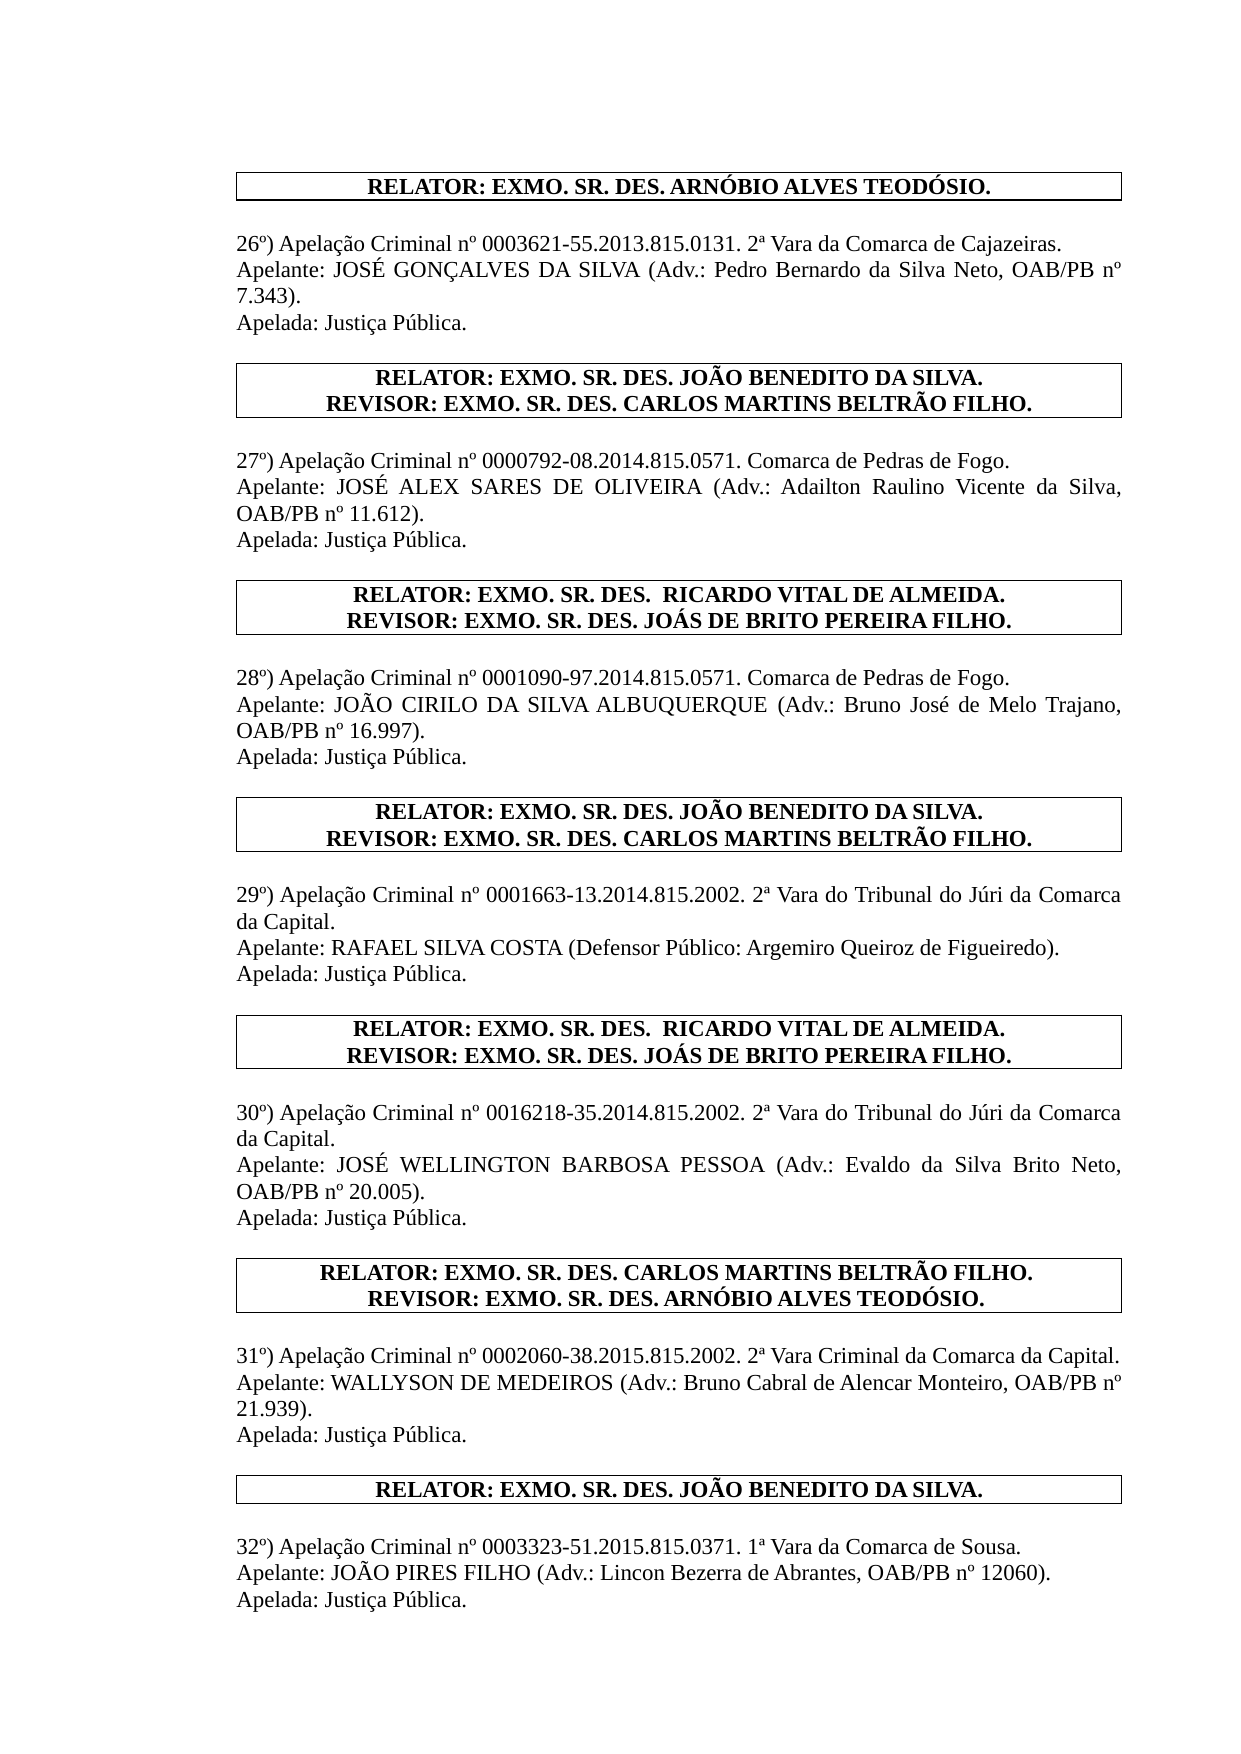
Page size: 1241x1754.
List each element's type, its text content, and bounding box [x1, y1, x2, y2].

text 32º) Apelação Criminal nº 0003323-51.2015.815.0371. 1ª Vara da Comarca de Sousa. [236, 1533, 1122, 1559]
text RELATOR: EXMO. SR. DES. JOÃO BENEDITO DA SILVA. [237, 798, 1121, 824]
text REVISOR: EXMO. SR. DES. CARLOS MARTINS BELTRÃO FILHO. [237, 824, 1121, 851]
text 26º) Apelação Criminal nº 0003621-55.2013.815.0131. 2ª Vara da Comarca de Cajazeiras. [236, 230, 1122, 256]
text 30º) Apelação Criminal nº 0016218-35.2014.815.2002. 2ª Vara do Tribunal do Júri da Comarca da Capital. [236, 1099, 1122, 1151]
text RELATOR: EXMO. SR. DES. RICARDO VITAL DE ALMEIDA. [237, 581, 1121, 606]
text Apelada: Justiça Pública. [236, 1586, 1122, 1612]
text 28º) Apelação Criminal nº 0001090-97.2014.815.0571. Comarca de Pedras de Fogo. [236, 664, 1122, 691]
text Apelante: RAFAEL SILVA COSTA (Defensor Público: Argemiro Queiroz de Figueiredo). [236, 934, 1122, 961]
text Apelada: Justiça Pública. [236, 743, 1122, 770]
text Apelada: Justiça Pública. [236, 309, 1122, 335]
text Apelante: WALLYSON DE MEDEIROS (Adv.: Bruno Cabral de Alencar Monteiro, OAB/PB nº 21.939). [236, 1368, 1122, 1421]
text Apelada: Justiça Pública. [236, 1421, 1122, 1448]
text Apelante: JOÃO CIRILO DA SILVA ALBUQUERQUE (Adv.: Bruno José de Melo Trajano, OAB/PB nº 16.997). [236, 691, 1122, 743]
text Apelada: Justiça Pública. [236, 1204, 1122, 1230]
text Apelada: Justiça Pública. [236, 961, 1122, 987]
text Apelante: JOSÉ ALEX SARES DE OLIVEIRA (Adv.: Adailton Raulino Vicente da Silva, OAB/PB nº 11.612). [236, 473, 1122, 526]
text Apelada: Justiça Pública. [236, 526, 1122, 552]
text Apelante: JOÃO PIRES FILHO (Adv.: Lincon Bezerra de Abrantes, OAB/PB nº 12060). [236, 1559, 1122, 1586]
text RELATOR: EXMO. SR. DES. CARLOS MARTINS BELTRÃO FILHO. [237, 1259, 1121, 1284]
text RELATOR: EXMO. SR. DES. JOÃO BENEDITO DA SILVA. [237, 1476, 1121, 1503]
text Apelante: JOSÉ GONÇALVES DA SILVA (Adv.: Pedro Bernardo da Silva Neto, OAB/PB nº 7.343). [236, 256, 1122, 309]
text REVISOR: EXMO. SR. DES. CARLOS MARTINS BELTRÃO FILHO. [237, 389, 1121, 417]
text RELATOR: EXMO. SR. DES. RICARDO VITAL DE ALMEIDA. [237, 1016, 1121, 1041]
text Apelante: JOSÉ WELLINGTON BARBOSA PESSOA (Adv.: Evaldo da Silva Brito Neto, OAB/PB nº 20.005). [236, 1151, 1122, 1204]
text REVISOR: EXMO. SR. DES. JOÁS DE BRITO PEREIRA FILHO. [237, 606, 1121, 634]
text 31º) Apelação Criminal nº 0002060-38.2015.815.2002. 2ª Vara Criminal da Comarca da Capital. [236, 1342, 1122, 1368]
text RELATOR: EXMO. SR. DES. ARNÓBIO ALVES TEODÓSIO. [237, 173, 1121, 199]
text 27º) Apelação Criminal nº 0000792-08.2014.815.0571. Comarca de Pedras de Fogo. [236, 447, 1122, 473]
text RELATOR: EXMO. SR. DES. JOÃO BENEDITO DA SILVA. [237, 364, 1121, 389]
text REVISOR: EXMO. SR. DES. ARNÓBIO ALVES TEODÓSIO. [237, 1284, 1121, 1312]
text 29º) Apelação Criminal nº 0001663-13.2014.815.2002. 2ª Vara do Tribunal do Júri da Comarca da Capital. [236, 881, 1122, 934]
text REVISOR: EXMO. SR. DES. JOÁS DE BRITO PEREIRA FILHO. [237, 1041, 1121, 1068]
